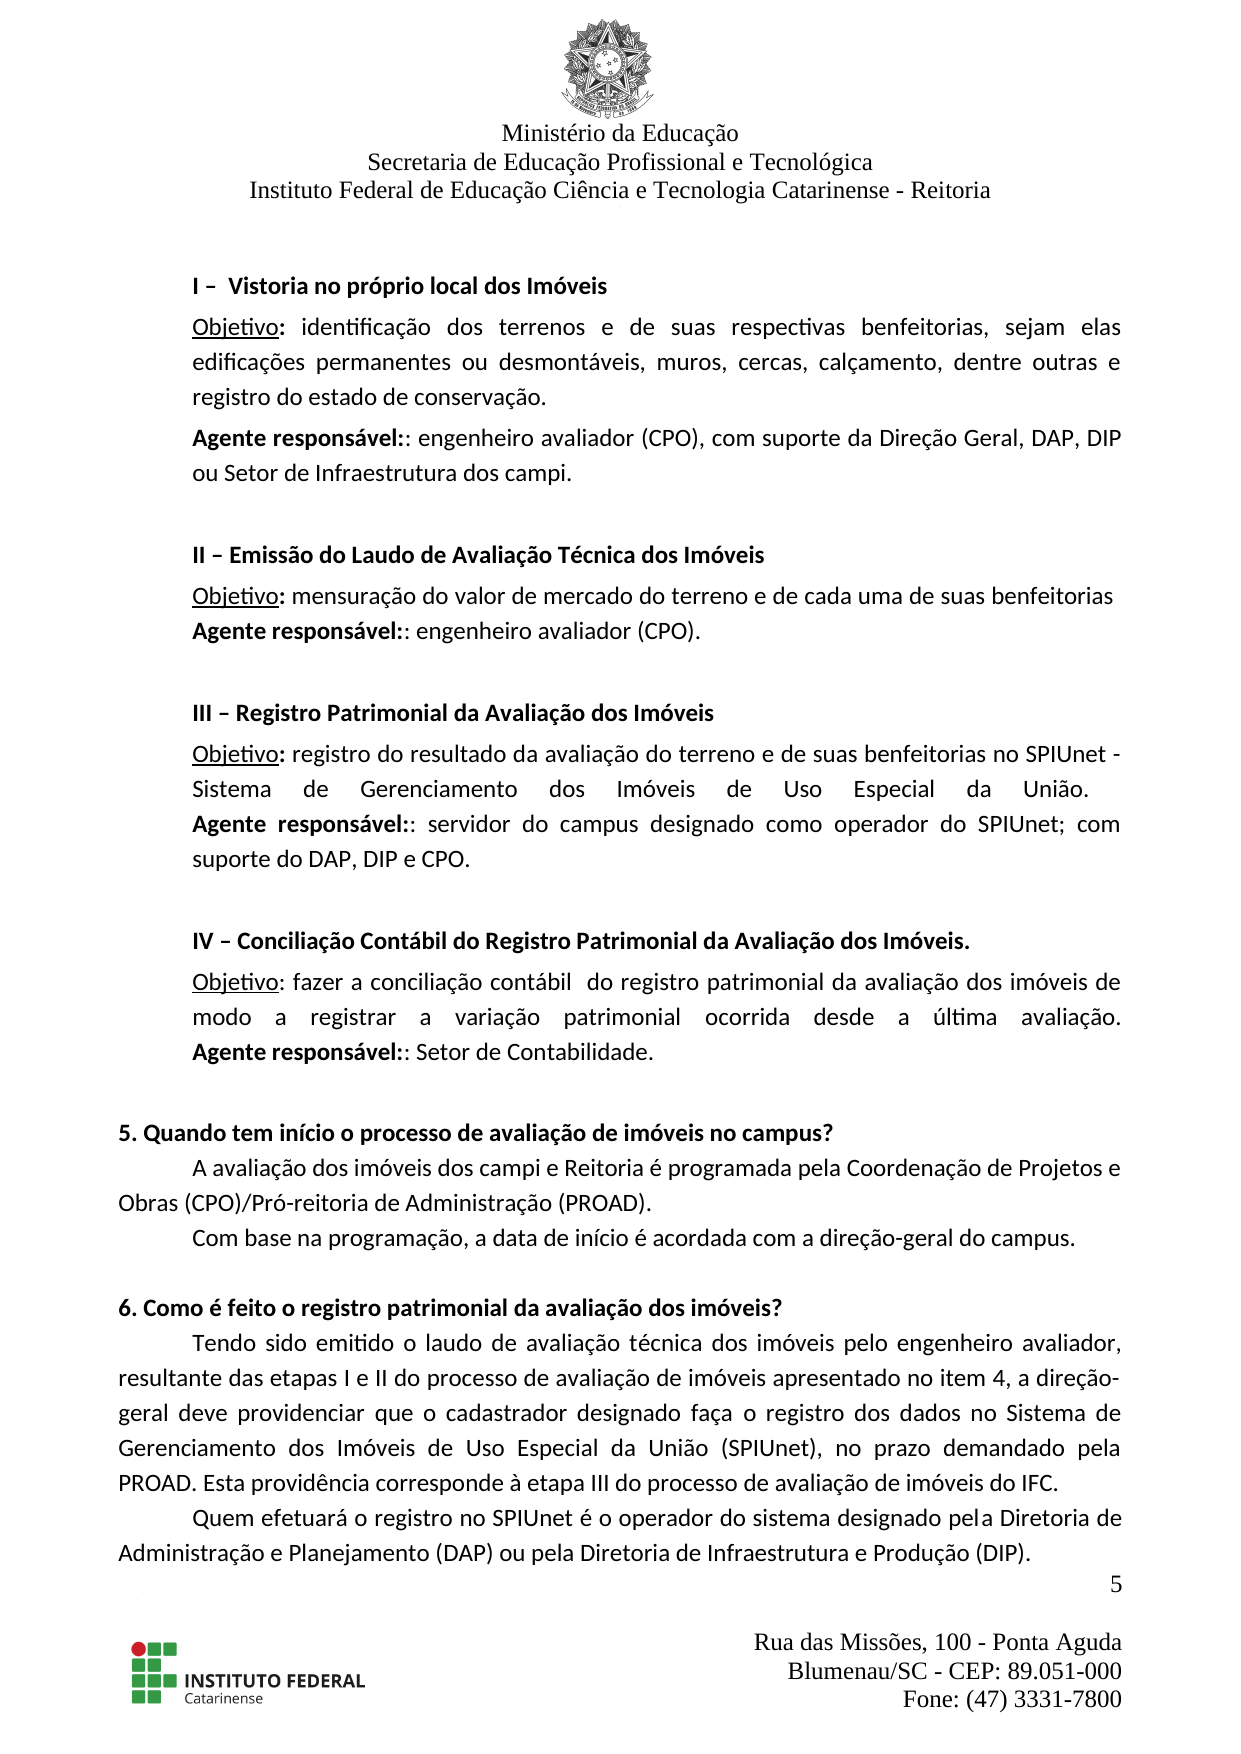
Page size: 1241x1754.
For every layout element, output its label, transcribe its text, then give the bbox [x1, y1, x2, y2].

text Objetivo: mensuração do valor de mercado do terreno e de cada uma de suas benfeitorias Agente responsável:: engenheiro avaliador (CPO). [192, 580, 1122, 646]
text A avaliação dos imóveis dos campi e Reitoria é programada pela Coordenação de Projetos e Obras (CPO)/Pró-reitoria de Administração (PROAD). [118, 1153, 1122, 1218]
text Objetivo: fazer a conciliação contábil do registro patrimonial da avaliação dos imóveis de modo a registrar a variação patrimonial ocorrida desde a última avaliação. Agente responsável:: Setor de Contabilidade. [192, 966, 1122, 1066]
text 5. Quando tem início o processo de avaliação de imóveis no campus? [118, 1118, 1122, 1148]
text Objetivo: identificação dos terrenos e de suas respectivas benfeitorias, sejam elas edificações permanentes ou desmontáveis, muros, cercas, calçamento, dentre outras e registro do estado de conservação. [192, 311, 1122, 412]
text III – Registro Patrimonial da Avaliação dos Imóveis [192, 697, 1122, 727]
text I – Vistoria no próprio local dos Imóveis [192, 270, 1122, 301]
text Quem efetuará o registro no SPIUnet é o operador do sistema designado pela Diretoria de Administração e Planejamento (DAP) ou pela Diretoria de Infraestrutura e Produção (DIP). [118, 1503, 1122, 1568]
picture [118, 1629, 378, 1716]
text II – Emissão do Laudo de Avaliação Técnica dos Imóveis [192, 539, 1122, 570]
text Tendo sido emitido o laudo de avaliação técnica dos imóveis pelo engenheiro avaliador, resultante das etapas I e II do processo de avaliação de imóveis apresentado no item 4, a direção-geral deve providenciar que o cadastrador designado faça o registro dos dados no Sistema de Gerenciamento dos Imóveis de Uso Especial da União (SPIUnet), no prazo demandado pela PROAD. Esta providência corresponde à etapa III do processo de avaliação de imóveis do IFC. [118, 1328, 1122, 1498]
text Agente responsável:: engenheiro avaliador (CPO), com suporte da Direção Geral, DAP, DIP ou Setor de Infraestrutura dos campi. [192, 422, 1122, 488]
picture [561, 19, 654, 119]
text 6. Como é feito o registro patrimonial da avaliação dos imóveis? [118, 1293, 1122, 1323]
text Objetivo: registro do resultado da avaliação do terreno e de suas benfeitorias no SPIUnet - Sistema de Gerenciamento dos Imóveis de Uso Especial da União. Agente responsável:: servidor do campus designado como operador do SPIUnet; com suporte do DAP, DIP e CPO. [192, 738, 1122, 873]
text Com base na programação, a data de início é acordada com a direção-geral do campus. [118, 1223, 1122, 1253]
text IV – Conciliação Contábil do Registro Patrimonial da Avaliação dos Imóveis. [192, 925, 1122, 955]
